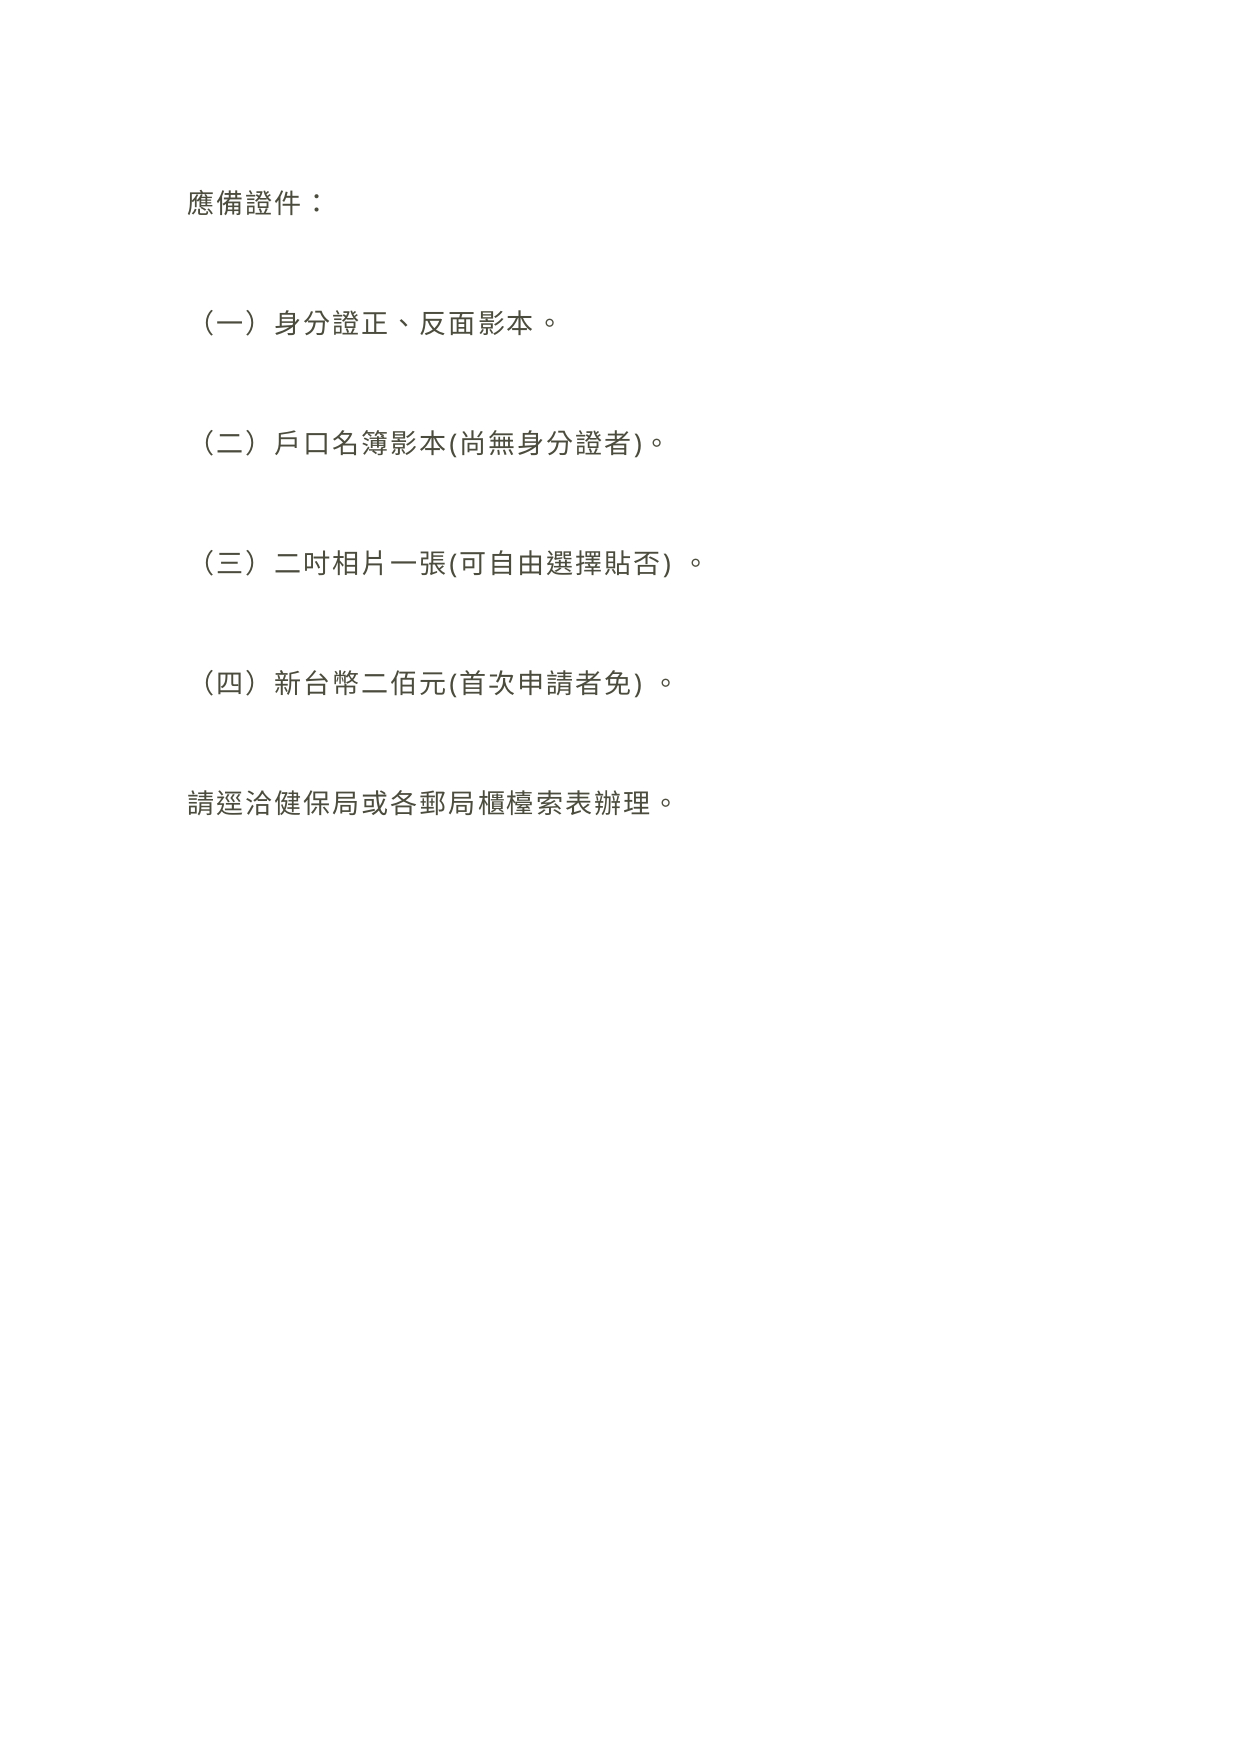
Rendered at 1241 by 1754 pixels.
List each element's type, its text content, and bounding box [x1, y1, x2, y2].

text 應備證件： （一）身分證正、反面影本。 （二）戶口名簿影本(尚無身分證者)。 （三）二吋相片一張(可自由選擇貼否) 。 （四）新台幣二佰元(首次申請者免) 。 請逕洽健保局或各郵局櫃檯索表辦理。 [187, 164, 1053, 839]
